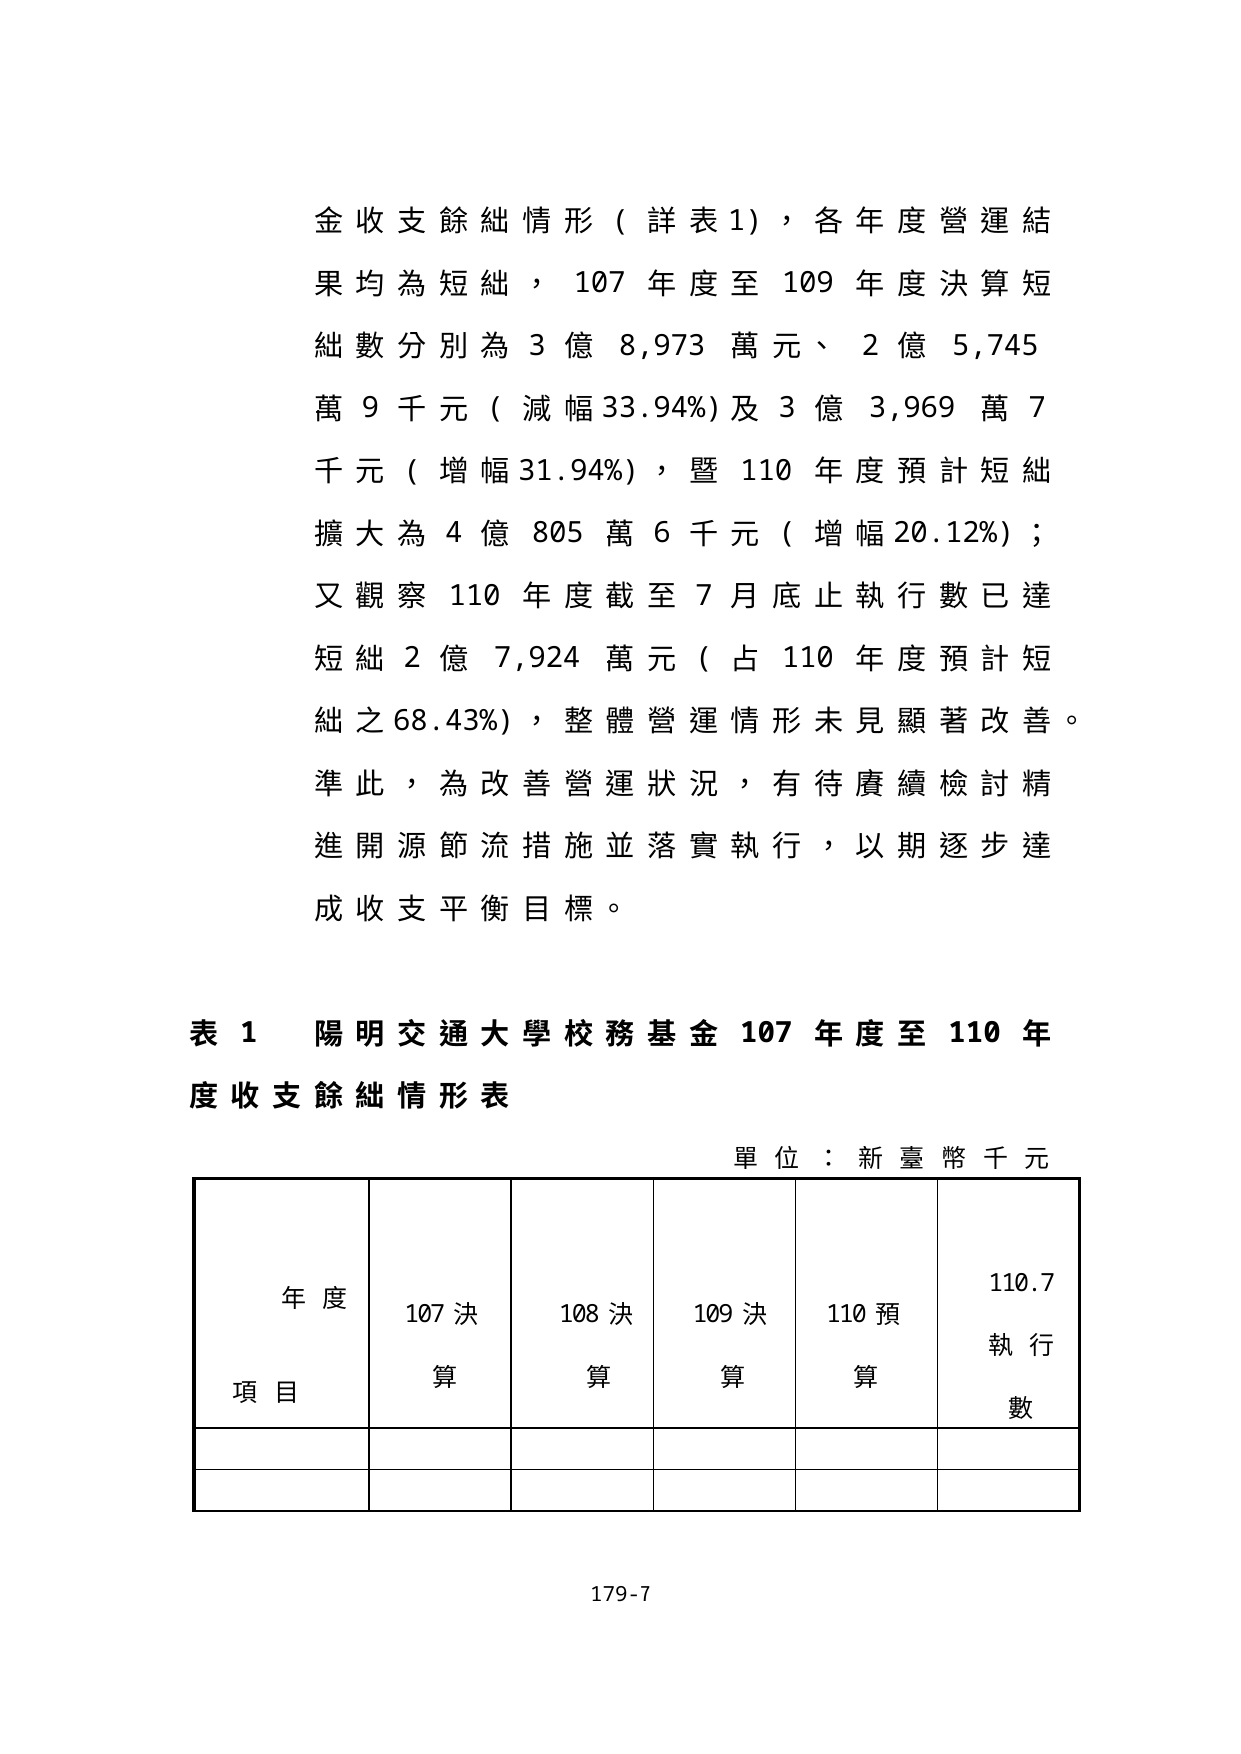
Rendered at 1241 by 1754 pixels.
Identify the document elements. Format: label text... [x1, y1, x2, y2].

table_cell 8,626,046 [654, 1429, 795, 1468]
table_cell 5,020,290 [938, 1470, 1078, 1510]
text 單位：新臺幣千元 [183, 1115, 1058, 1177]
table_cell 9,427,418 [512, 1470, 653, 1510]
text 表1 陽明交通大學校務基金107年度至110年度收支餘絀情形表 [183, 990, 1087, 1115]
table_cell 4,610,533 [938, 1429, 1078, 1468]
table_cell 9,082,156 [796, 1470, 937, 1510]
table_header 年度 項目 [196, 1180, 368, 1427]
table_cell 9,217,867 [370, 1470, 510, 1510]
table_cell 業務成本與費用 [196, 1470, 368, 1510]
table_cell 9,356,775 [654, 1470, 795, 1510]
table_header 110預算 [796, 1180, 937, 1427]
table_cell 業務收入 [196, 1429, 368, 1468]
table_cell 8,748,771 [512, 1429, 653, 1468]
text 揆107年度至110年度陽明大學校務基金收支餘絀情形(詳表1)，各年度營運結果均為短絀，107年度至109年度決算短絀數分別為3億8,973萬元、2億5,745萬9千元(減幅33.94%)及3億3,969萬7千元(增幅31.94%)，暨110年度預計短絀擴大為4億805萬6千元(增幅20.12%)；又觀察110年度截至7月底止執行數已達短絀2億7,924萬元(占110年度預計短絀之68.43%)，整體營運情形未見顯著改善。準此，為改善營運狀況，有待賡續檢討精進開源節流措施並落實執行，以期逐步達成收支平衡目標。 [271, 177, 1058, 927]
table_header 108決算 [512, 1180, 653, 1427]
table_cell 8,458,625 [370, 1429, 510, 1468]
table_header 110.7執行數 [938, 1180, 1078, 1427]
table_header 109決算 [654, 1180, 795, 1427]
table_cell 8,265,663 [796, 1429, 937, 1468]
table_header 107決算 [370, 1180, 510, 1427]
